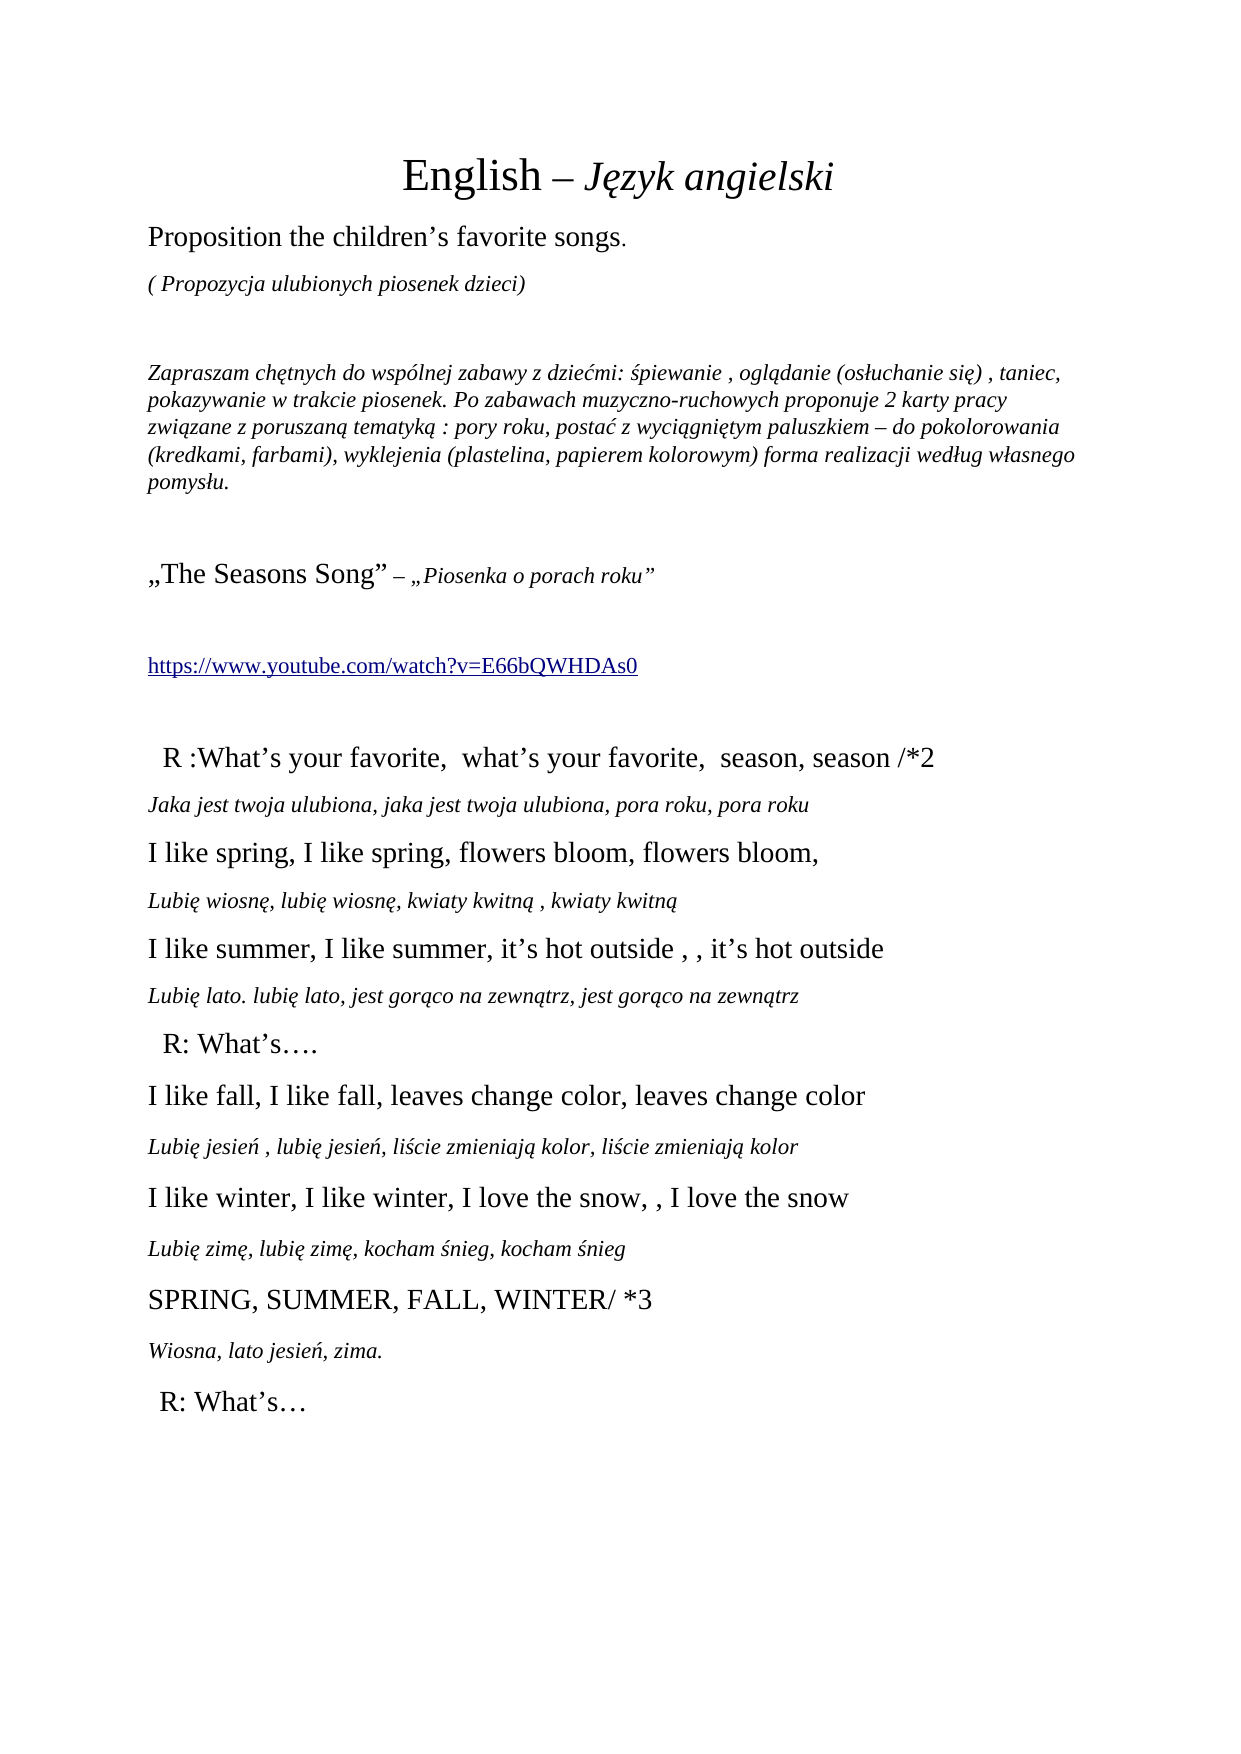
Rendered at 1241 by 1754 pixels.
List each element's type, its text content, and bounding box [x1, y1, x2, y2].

text Zapraszam chętnych do wspólnej zabawy z dziećmi: śpiewanie , oglądanie (osłuchanie się) , taniec, pokazywanie w trakcie piosenek. Po zabawach muzyczno-ruchowych proponuje 2 karty pracy związane z poruszaną tematyką : pory roku, postać z wyciągniętym paluszkiem – do pokolorowania (kredkami, farbami), wyklejenia (plastelina, papierem kolorowym) forma realizacji według własnego pomysłu. [148, 359, 1093, 494]
text I like winter, I like winter, I love the snow, , I love the snow [148, 1180, 1093, 1214]
text I like spring, I like spring, flowers bloom, flowers bloom, [148, 836, 1093, 869]
text „The Seasons Song” – „Piosenka o porach roku” [148, 556, 1093, 590]
text Jaka jest twoja ulubiona, jaka jest twoja ulubiona, pora roku, pora roku [148, 791, 1093, 818]
text I like summer, I like summer, it’s hot outside , , it’s hot outside [148, 931, 1093, 964]
text R :What’s your favorite, what’s your favorite, season, season /*2 [148, 740, 1093, 773]
text SPRING, SUMMER, FALL, WINTER/ *3 [148, 1282, 1093, 1316]
text I like fall, I like fall, leaves change color, leaves change color [148, 1078, 1093, 1112]
text https://www.youtube.com/watch?v=E66bQWHDAs0 [148, 652, 1093, 678]
text Lubię wiosnę, lubię wiosnę, kwiaty kwitną , kwiaty kwitną [148, 887, 1093, 913]
text ( Propozycja ulubionych piosenek dzieci) [148, 271, 1093, 297]
text R: What’s…. [148, 1027, 1093, 1060]
text Lubię zimę, lubię zimę, kocham śnieg, kocham śnieg [148, 1235, 1093, 1262]
text R: What’s… [148, 1384, 1093, 1418]
text Proposition the children’s favorite songs. [148, 219, 1093, 253]
text Wiosna, lato jesień, zima. [148, 1337, 1093, 1364]
text Lubię jesień , lubię jesień, liście zmieniają kolor, liście zmieniają kolor [148, 1133, 1093, 1159]
text Lubię lato. lubię lato, jest gorąco na zewnątrz, jest gorąco na zewnątrz [148, 982, 1093, 1009]
text English – Język angielski [148, 148, 1093, 200]
